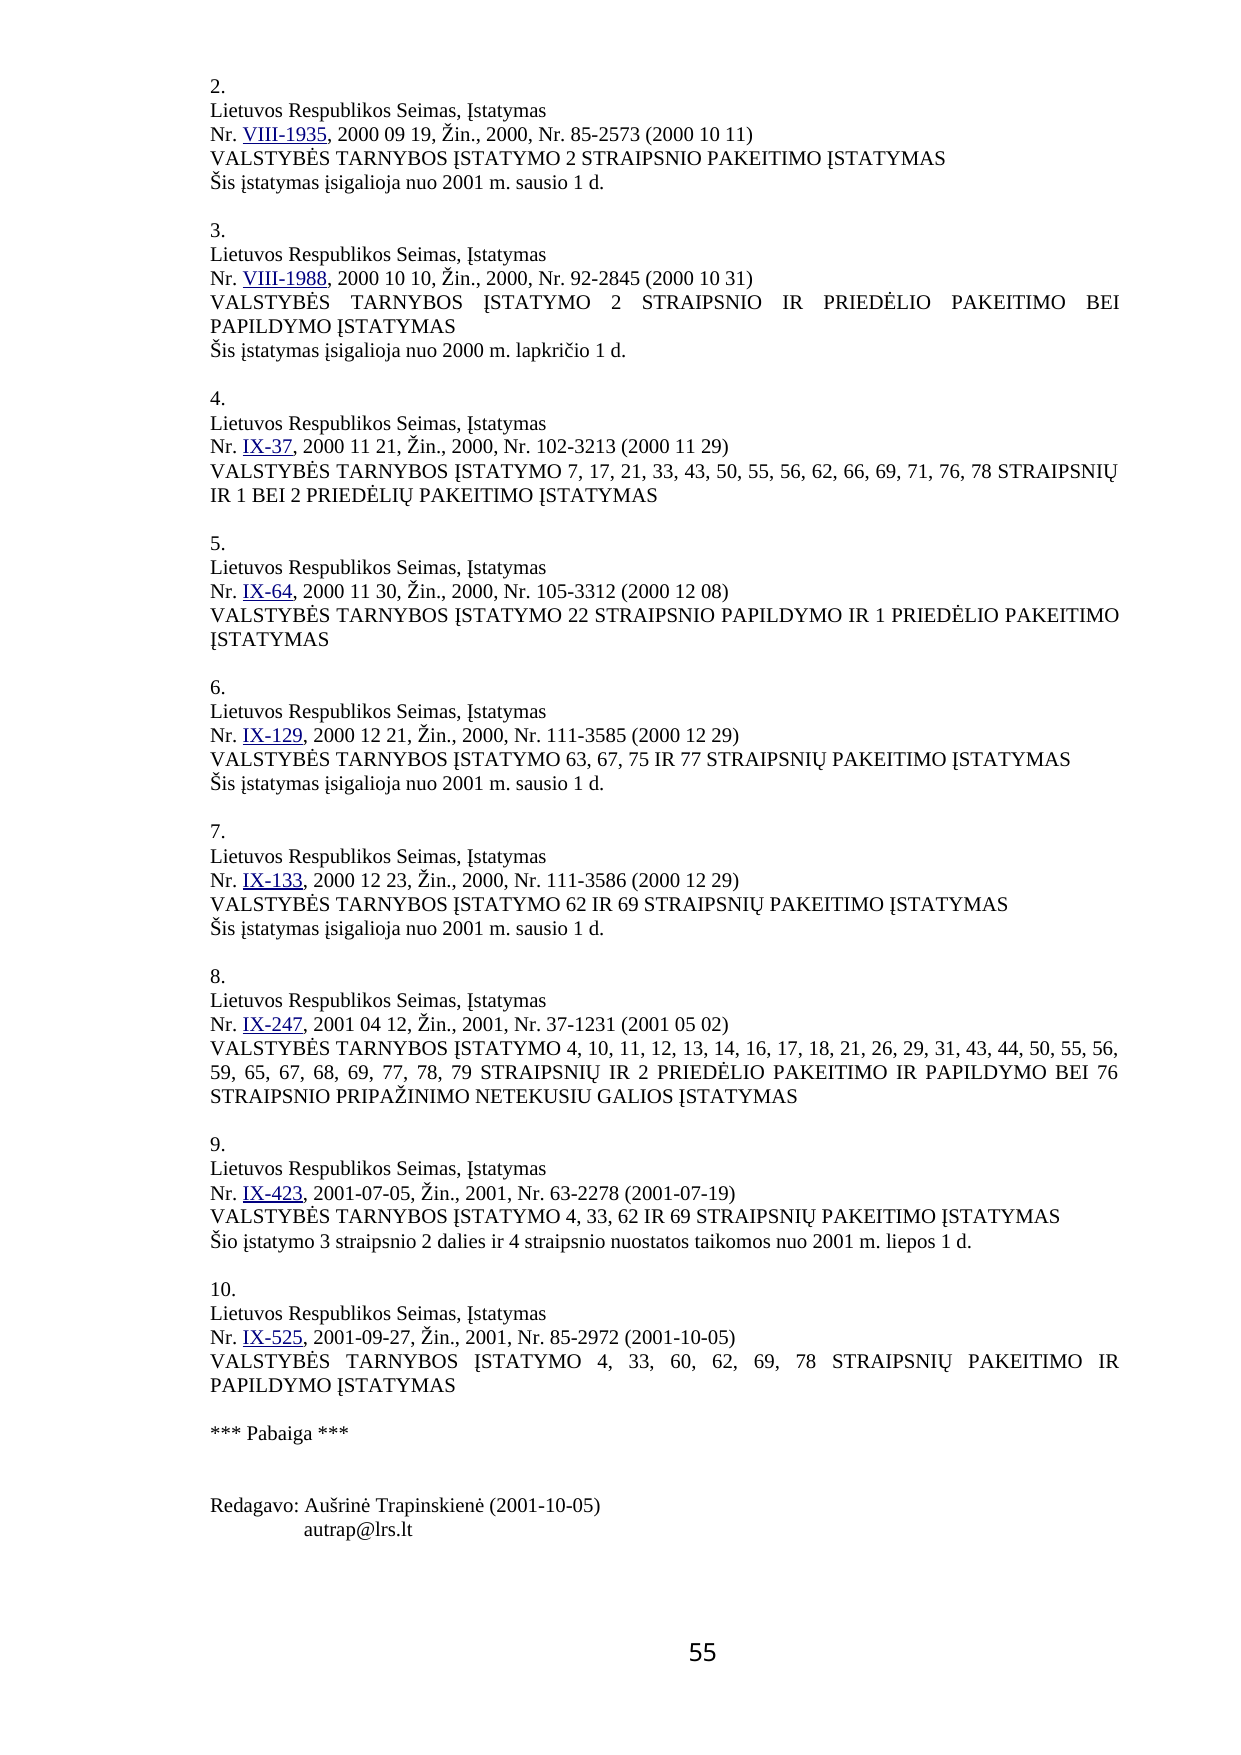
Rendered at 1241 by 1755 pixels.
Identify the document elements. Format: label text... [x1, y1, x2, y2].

text 7. [210, 819, 1120, 843]
text Lietuvos Respublikos Seimas, Įstatymas [210, 555, 1120, 579]
text Lietuvos Respublikos Seimas, Įstatymas [210, 1156, 1120, 1180]
text autrap@lrs.lt [210, 1517, 1120, 1541]
text Nr. IX-133, 2000 12 23, Žin., 2000, Nr. 111-3586 (2000 12 29) [210, 868, 1120, 892]
text Lietuvos Respublikos Seimas, Įstatymas [210, 242, 1120, 266]
text VALSTYBĖS TARNYBOS ĮSTATYMO 63, 67, 75 IR 77 STRAIPSNIŲ PAKEITIMO ĮSTATYMAS [210, 747, 1120, 771]
text 10. [210, 1277, 1120, 1301]
text VALSTYBĖS TARNYBOS ĮSTATYMO 62 IR 69 STRAIPSNIŲ PAKEITIMO ĮSTATYMAS [210, 892, 1120, 916]
text VALSTYBĖS TARNYBOS ĮSTATYMO 22 STRAIPSNIO PAPILDYMO IR 1 PRIEDĖLIO PAKEITIMO ĮSTATYMAS [210, 603, 1120, 651]
text VALSTYBĖS TARNYBOS ĮSTATYMO 4, 33, 62 IR 69 STRAIPSNIŲ PAKEITIMO ĮSTATYMAS [210, 1204, 1120, 1228]
text Nr. IX-37, 2000 11 21, Žin., 2000, Nr. 102-3213 (2000 11 29) [210, 434, 1120, 458]
text Lietuvos Respublikos Seimas, Įstatymas [210, 699, 1120, 723]
text Nr. IX-247, 2001 04 12, Žin., 2001, Nr. 37-1231 (2001 05 02) [210, 1012, 1120, 1036]
text Lietuvos Respublikos Seimas, Įstatymas [210, 988, 1120, 1012]
text Šio įstatymo 3 straipsnio 2 dalies ir 4 straipsnio nuostatos taikomos nuo 2001 m. liepos 1 d. [210, 1228, 1120, 1253]
text *** Pabaiga *** [210, 1421, 1120, 1445]
text 5. [210, 531, 1120, 555]
text VALSTYBĖS TARNYBOS ĮSTATYMO 4, 33, 60, 62, 69, 78 STRAIPSNIŲ PAKEITIMO IR PAPILDYMO ĮSTATYMAS [210, 1349, 1120, 1397]
text Nr. IX-423, 2001-07-05, Žin., 2001, Nr. 63-2278 (2001-07-19) [210, 1180, 1120, 1204]
text Nr. IX-129, 2000 12 21, Žin., 2000, Nr. 111-3585 (2000 12 29) [210, 723, 1120, 747]
text Lietuvos Respublikos Seimas, Įstatymas [210, 1301, 1120, 1325]
text Nr. IX-525, 2001-09-27, Žin., 2001, Nr. 85-2972 (2001-10-05) [210, 1325, 1120, 1349]
text 3. [210, 218, 1120, 242]
text VALSTYBĖS TARNYBOS ĮSTATYMO 2 STRAIPSNIO PAKEITIMO ĮSTATYMAS [210, 146, 1120, 170]
text Lietuvos Respublikos Seimas, Įstatymas [210, 843, 1120, 868]
text Šis įstatymas įsigalioja nuo 2001 m. sausio 1 d. [210, 771, 1120, 795]
text 8. [210, 964, 1120, 988]
text Lietuvos Respublikos Seimas, Įstatymas [210, 98, 1120, 122]
text Nr. IX-64, 2000 11 30, Žin., 2000, Nr. 105-3312 (2000 12 08) [210, 579, 1120, 603]
text Nr. VIII-1935, 2000 09 19, Žin., 2000, Nr. 85-2573 (2000 10 11) [210, 122, 1120, 146]
text 6. [210, 675, 1120, 699]
text 4. [210, 386, 1120, 410]
text 9. [210, 1132, 1120, 1156]
text Šis įstatymas įsigalioja nuo 2000 m. lapkričio 1 d. [210, 338, 1120, 362]
text Nr. VIII-1988, 2000 10 10, Žin., 2000, Nr. 92-2845 (2000 10 31) [210, 266, 1120, 290]
text VALSTYBĖS TARNYBOS ĮSTATYMO 7, 17, 21, 33, 43, 50, 55, 56, 62, 66, 69, 71, 76, 78 STRAIPSNIŲ IR 1 BEI 2 PRIEDĖLIŲ PAKEITIMO ĮSTATYMAS [210, 458, 1120, 507]
text 2. [210, 73, 1120, 98]
text Šis įstatymas įsigalioja nuo 2001 m. sausio 1 d. [210, 916, 1120, 940]
text VALSTYBĖS TARNYBOS ĮSTATYMO 2 STRAIPSNIO IR PRIEDĖLIO PAKEITIMO BEI PAPILDYMO ĮSTATYMAS [210, 290, 1120, 338]
text Šis įstatymas įsigalioja nuo 2001 m. sausio 1 d. [210, 170, 1120, 194]
text Lietuvos Respublikos Seimas, Įstatymas [210, 410, 1120, 434]
text VALSTYBĖS TARNYBOS ĮSTATYMO 4, 10, 11, 12, 13, 14, 16, 17, 18, 21, 26, 29, 31, 43, 44, 50, 55, 56, 59, 65, 67, 68, 69, 77, 78, 79 STRAIPSNIŲ IR 2 PRIEDĖLIO PAKEITIMO IR PAPILDYMO BEI 76 STRAIPSNIO PRIPAŽINIMO NETEKUSIU GALIOS ĮSTATYMAS [210, 1036, 1120, 1108]
text Redagavo: Aušrinė Trapinskienė (2001-10-05) [210, 1493, 1120, 1517]
